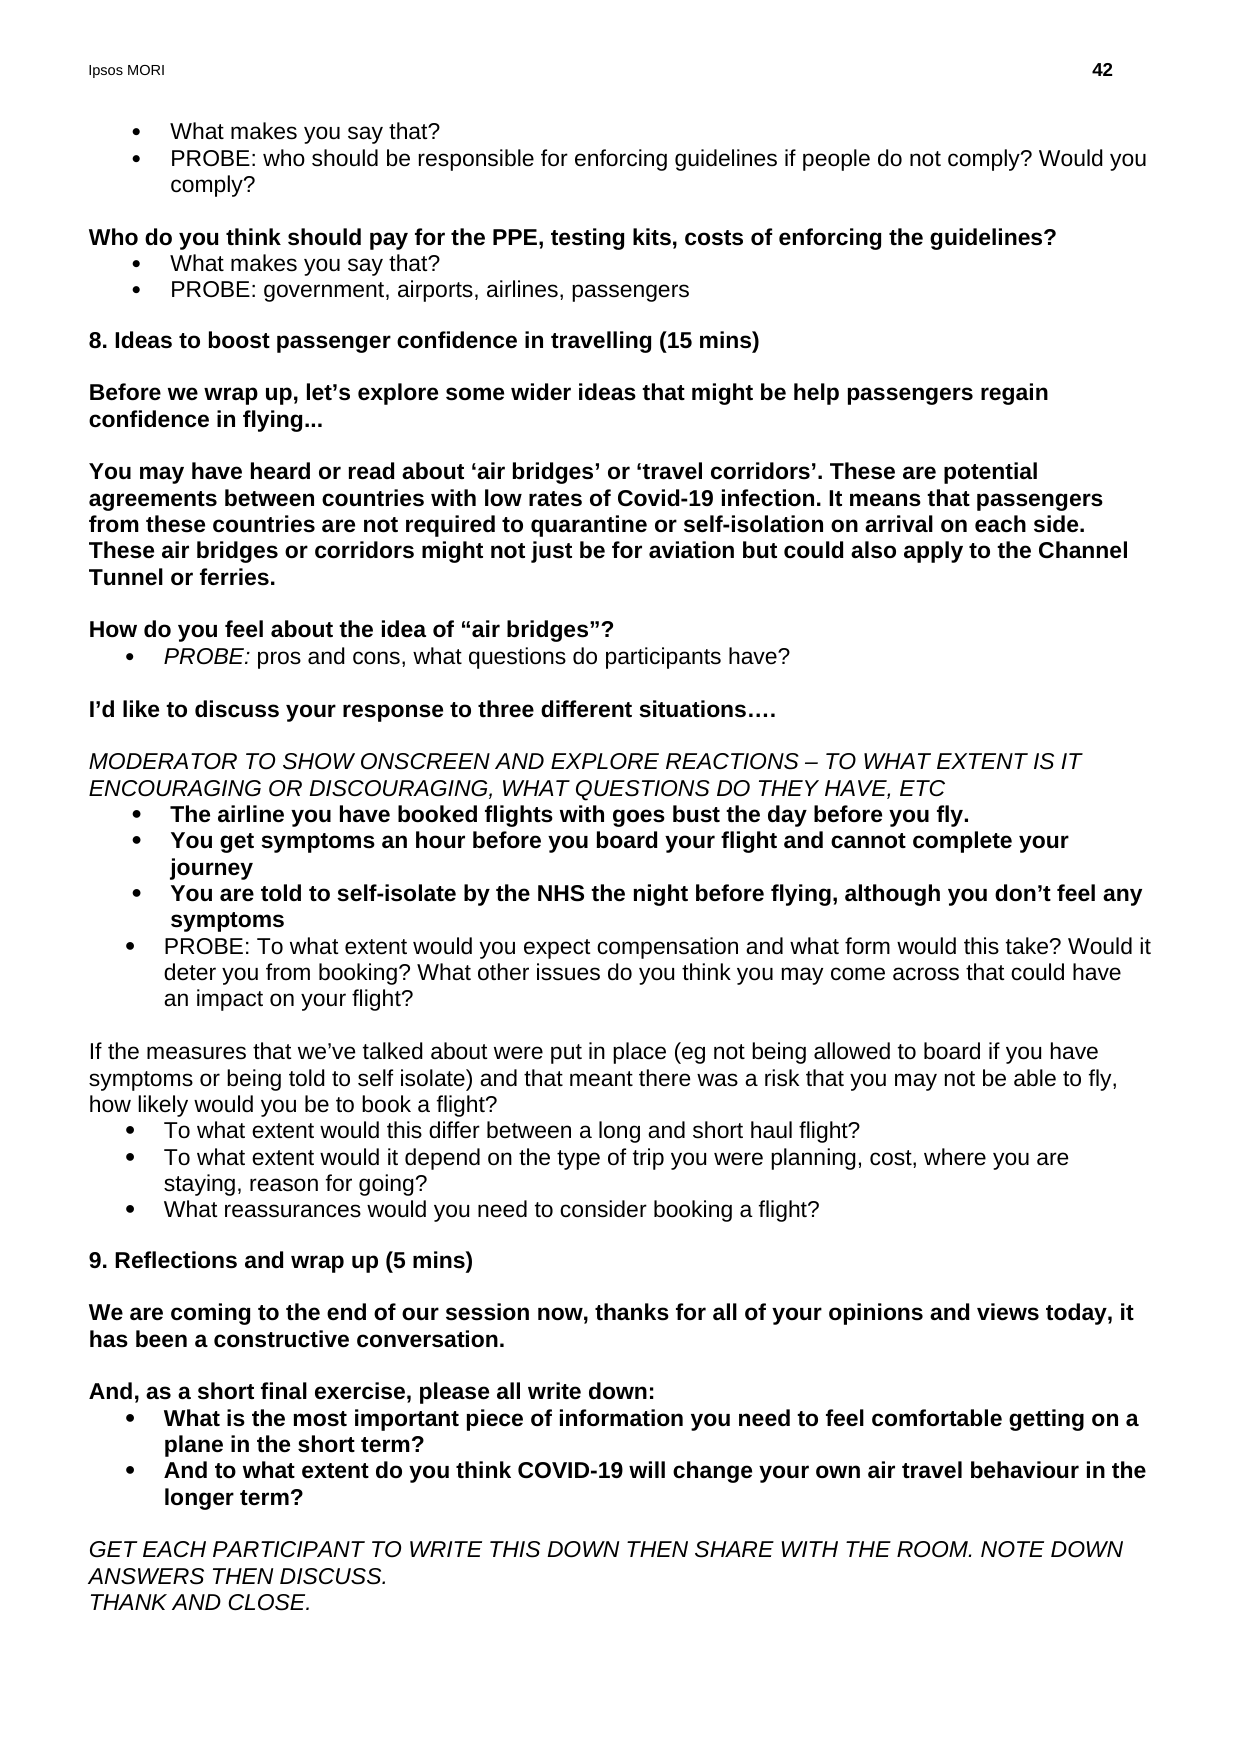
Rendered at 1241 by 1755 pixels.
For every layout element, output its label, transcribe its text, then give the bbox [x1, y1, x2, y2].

text Who do you think should pay for the PPE, testing kits, costs of enforcing the guidelines? [89, 223, 1152, 250]
text How do you feel about the idea of “air bridges”? [89, 616, 1152, 643]
list What makes you say that? [133, 118, 1152, 144]
list PROBE: To what extent would you expect compensation and what form would this take? Would it deter you from booking? What other issues do you think you may come across that could have an impact on your flight? [126, 933, 1152, 1012]
list And to what extent do you think COVID-19 will change your own air travel behaviour in the longer term? [126, 1457, 1152, 1510]
list What is the most important piece of information you need to feel comfortable getting on a plane in the short term? [126, 1405, 1152, 1457]
text You may have heard or read about ‘air bridges’ or ‘travel corridors’. These are potential agreements between countries with low rates of Covid-19 infection. It means that passengers from these countries are not required to quarantine or self-isolation on arrival on each side. These air bridges or corridors might not just be for aviation but could also apply to the Channel Tunnel or ferries. [89, 458, 1152, 590]
text 8. Ideas to boost passenger confidence in travelling (15 mins) [89, 327, 1152, 353]
text THANK AND CLOSE. [89, 1589, 1152, 1616]
list To what extent would it depend on the type of trip you were planning, cost, where you are staying, reason for going? [126, 1143, 1152, 1196]
list What reassurances would you need to consider booking a flight? [126, 1196, 1152, 1223]
text I’d like to discuss your response to three different situations…. [89, 696, 1152, 722]
text 9. Reflections and wrap up (5 mins) [89, 1247, 1152, 1273]
list PROBE: pros and cons, what questions do participants have? [126, 643, 1152, 669]
text If the measures that we’ve talked about were put in place (eg not being allowed to board if you have symptoms or being told to self isolate) and that meant there was a risk that you may not be able to fly, how likely would you be to book a flight? [89, 1038, 1152, 1117]
list To what extent would this differ between a long and short haul flight? [126, 1117, 1152, 1143]
list PROBE: government, airports, airlines, passengers [133, 276, 1152, 303]
list The airline you have booked flights with goes bust the day before you fly. [133, 801, 1152, 827]
list You are told to self-isolate by the NHS the night before flying, although you don’t feel any symptoms [133, 880, 1152, 933]
list PROBE: who should be responsible for enforcing guidelines if people do not comply? Would you comply? [133, 144, 1152, 197]
text GET EACH PARTICIPANT TO WRITE THIS DOWN THEN SHARE WITH THE ROOM. NOTE DOWN ANSWERS THEN DISCUSS. [89, 1536, 1152, 1589]
text Before we wrap up, let’s explore some wider ideas that might be help passengers regain confidence in flying... [89, 379, 1152, 432]
text We are coming to the end of our session now, thanks for all of your opinions and views today, it has been a constructive conversation. [89, 1299, 1152, 1352]
list What makes you say that? [133, 250, 1152, 276]
text MODERATOR TO SHOW ONSCREEN AND EXPLORE REACTIONS – TO WHAT EXTENT IS IT ENCOURAGING OR DISCOURAGING, WHAT QUESTIONS DO THEY HAVE, ETC [89, 748, 1152, 801]
text And, as a short final exercise, please all write down: [89, 1378, 1152, 1405]
list You get symptoms an hour before you board your flight and cannot complete your journey [133, 827, 1152, 880]
